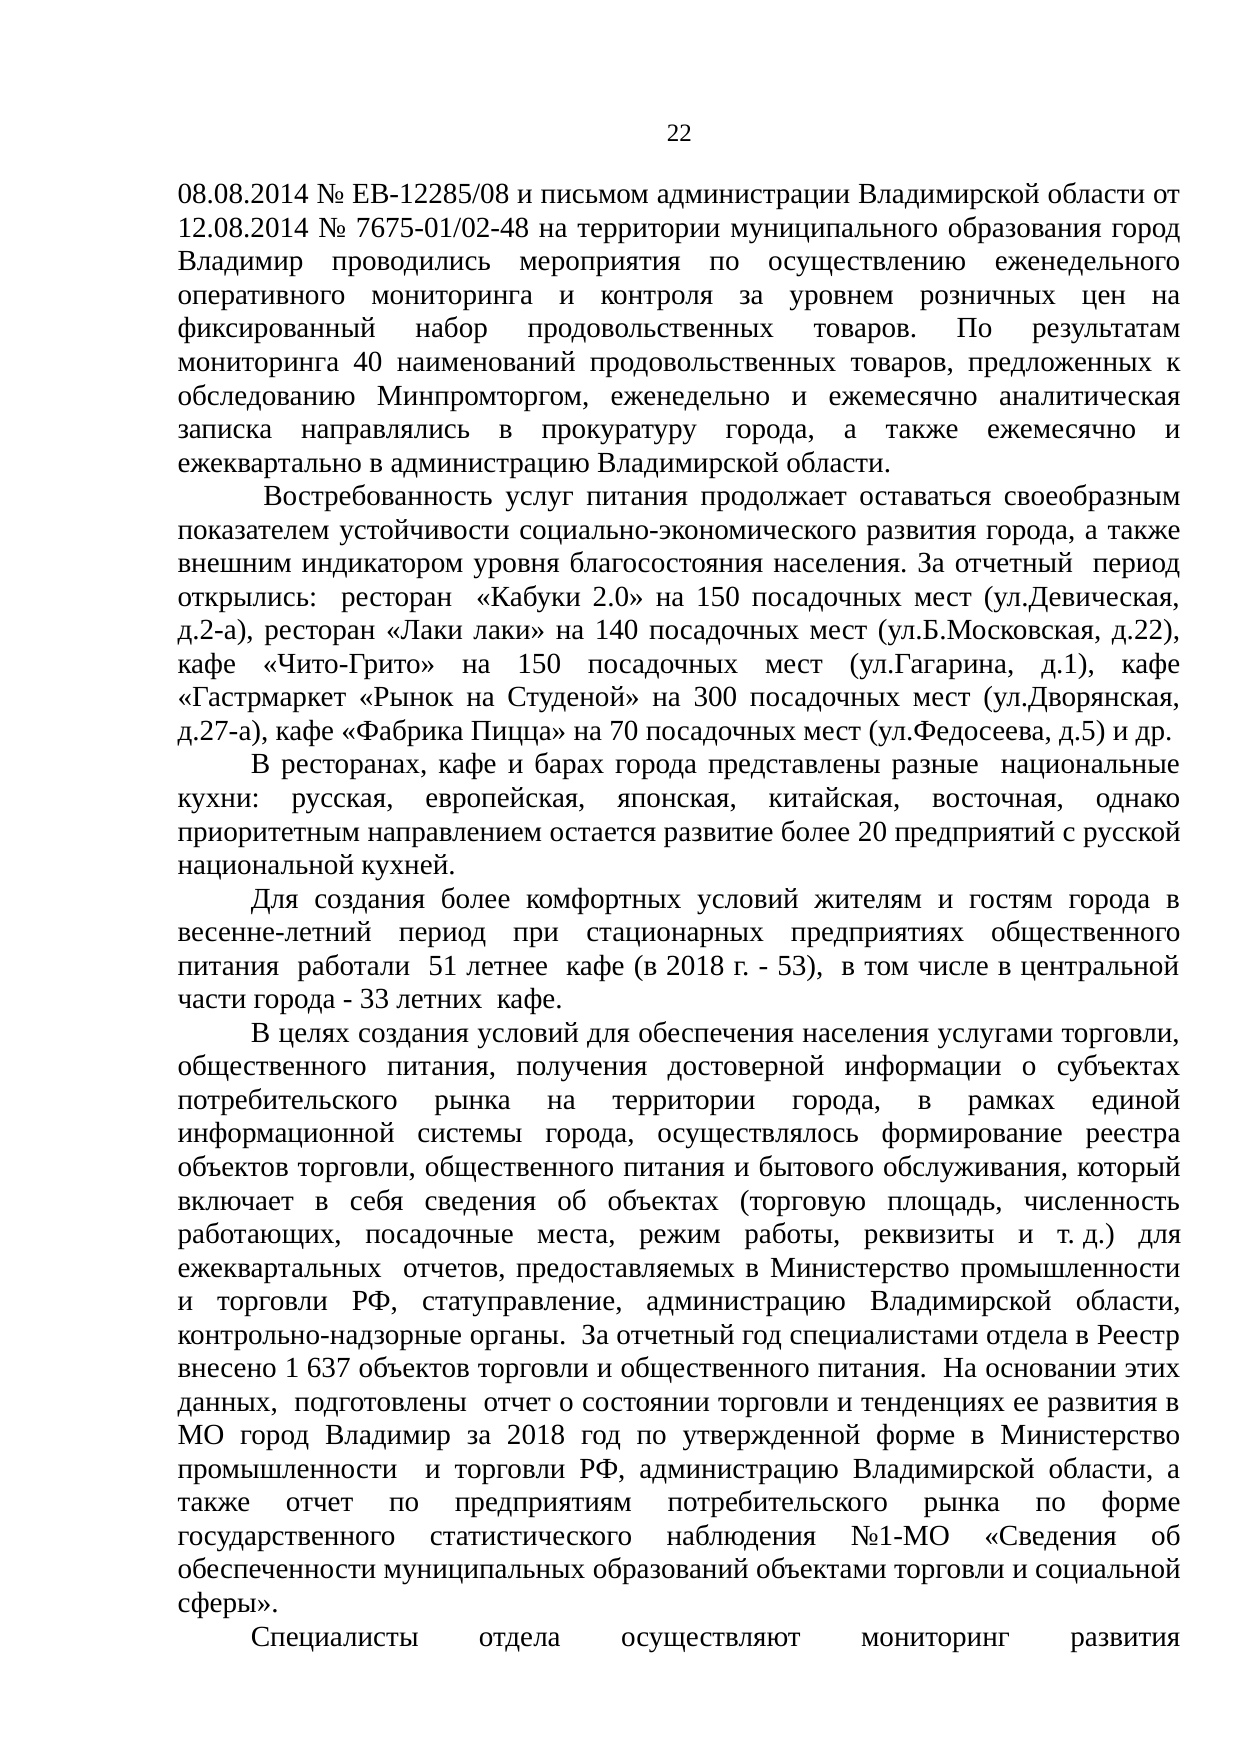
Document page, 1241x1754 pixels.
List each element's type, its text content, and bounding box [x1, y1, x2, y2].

text Специалисты отдела осуществляют мониторинг развития [177, 1619, 1181, 1652]
text Для создания более комфортных условий жителям и гостям города в весенне-летний период при стационарных предприятиях общественного питания работали 51 летнее кафе (в 2018 г. - 53), в том числе в центральной части города - 33 летних кафе. [177, 881, 1181, 1015]
text В целях создания условий для обеспечения населения услугами торговли, общественного питания, получения достоверной информации о субъектах потребительского рынка на территории города, в рамках единой информационной системы города, осуществлялось формирование реестра объектов торговли, общественного питания и бытового обслуживания, который включает в себя сведения об объектах (торговую площадь, численность работающих, посадочные места, режим работы, реквизиты и т. д.) для ежеквартальных отчетов, предоставляемых в Министерство промышленности и торговли РФ, статуправление, администрацию Владимирской области, контрольно-надзорные органы. За отчетный год специалистами отдела в Реестр внесено 1 637 объектов торговли и общественного питания. На основании этих данных, подготовлены отчет о состоянии торговли и тенденциях ее развития в МО город Владимир за 2018 год по утвержденной форме в Министерство промышленности и торговли РФ, администрацию Владимирской области, а также отчет по предприятиям потребительского рынка по форме государственного статистического наблюдения №1-МО «Сведения об обеспеченности муниципальных образований объектами торговли и социальной сферы». [177, 1015, 1181, 1619]
text В ресторанах, кафе и барах города представлены разные национальные кухни: русская, европейская, японская, китайская, восточная, однако приоритетным направлением остается развитие более 20 предприятий с русской национальной кухней. [177, 747, 1181, 881]
text Востребованность услуг питания продолжает оставаться своеобразным показателем устойчивости социально-экономического развития города, а также внешним индикатором уровня благосостояния населения. За отчетный период открылись: ресторан «Кабуки 2.0» на 150 посадочных мест (ул.Девическая, д.2-а), ресторан «Лаки лаки» на 140 посадочных мест (ул.Б.Московская, д.22), кафе «Чито-Грито» на 150 посадочных мест (ул.Гагарина, д.1), кафе «Гастрмаркет «Рынок на Студеной» на 300 посадочных мест (ул.Дворянская, д.27-а), кафе «Фабрика Пицца» на 70 посадочных мест (ул.Федосеева, д.5) и др. [177, 478, 1181, 747]
text 08.08.2014 № ЕВ-12285/08 и письмом администрации Владимирской области от 12.08.2014 № 7675-01/02-48 на территории муниципального образования город Владимир проводились мероприятия по осуществлению еженедельного оперативного мониторинга и контроля за уровнем розничных цен на фиксированный набор продовольственных товаров. По результатам мониторинга 40 наименований продовольственных товаров, предложенных к обследованию Минпромторгом, еженедельно и ежемесячно аналитическая записка направлялись в прокуратуру города, а также ежемесячно и ежеквартально в администрацию Владимирской области. [177, 176, 1181, 478]
